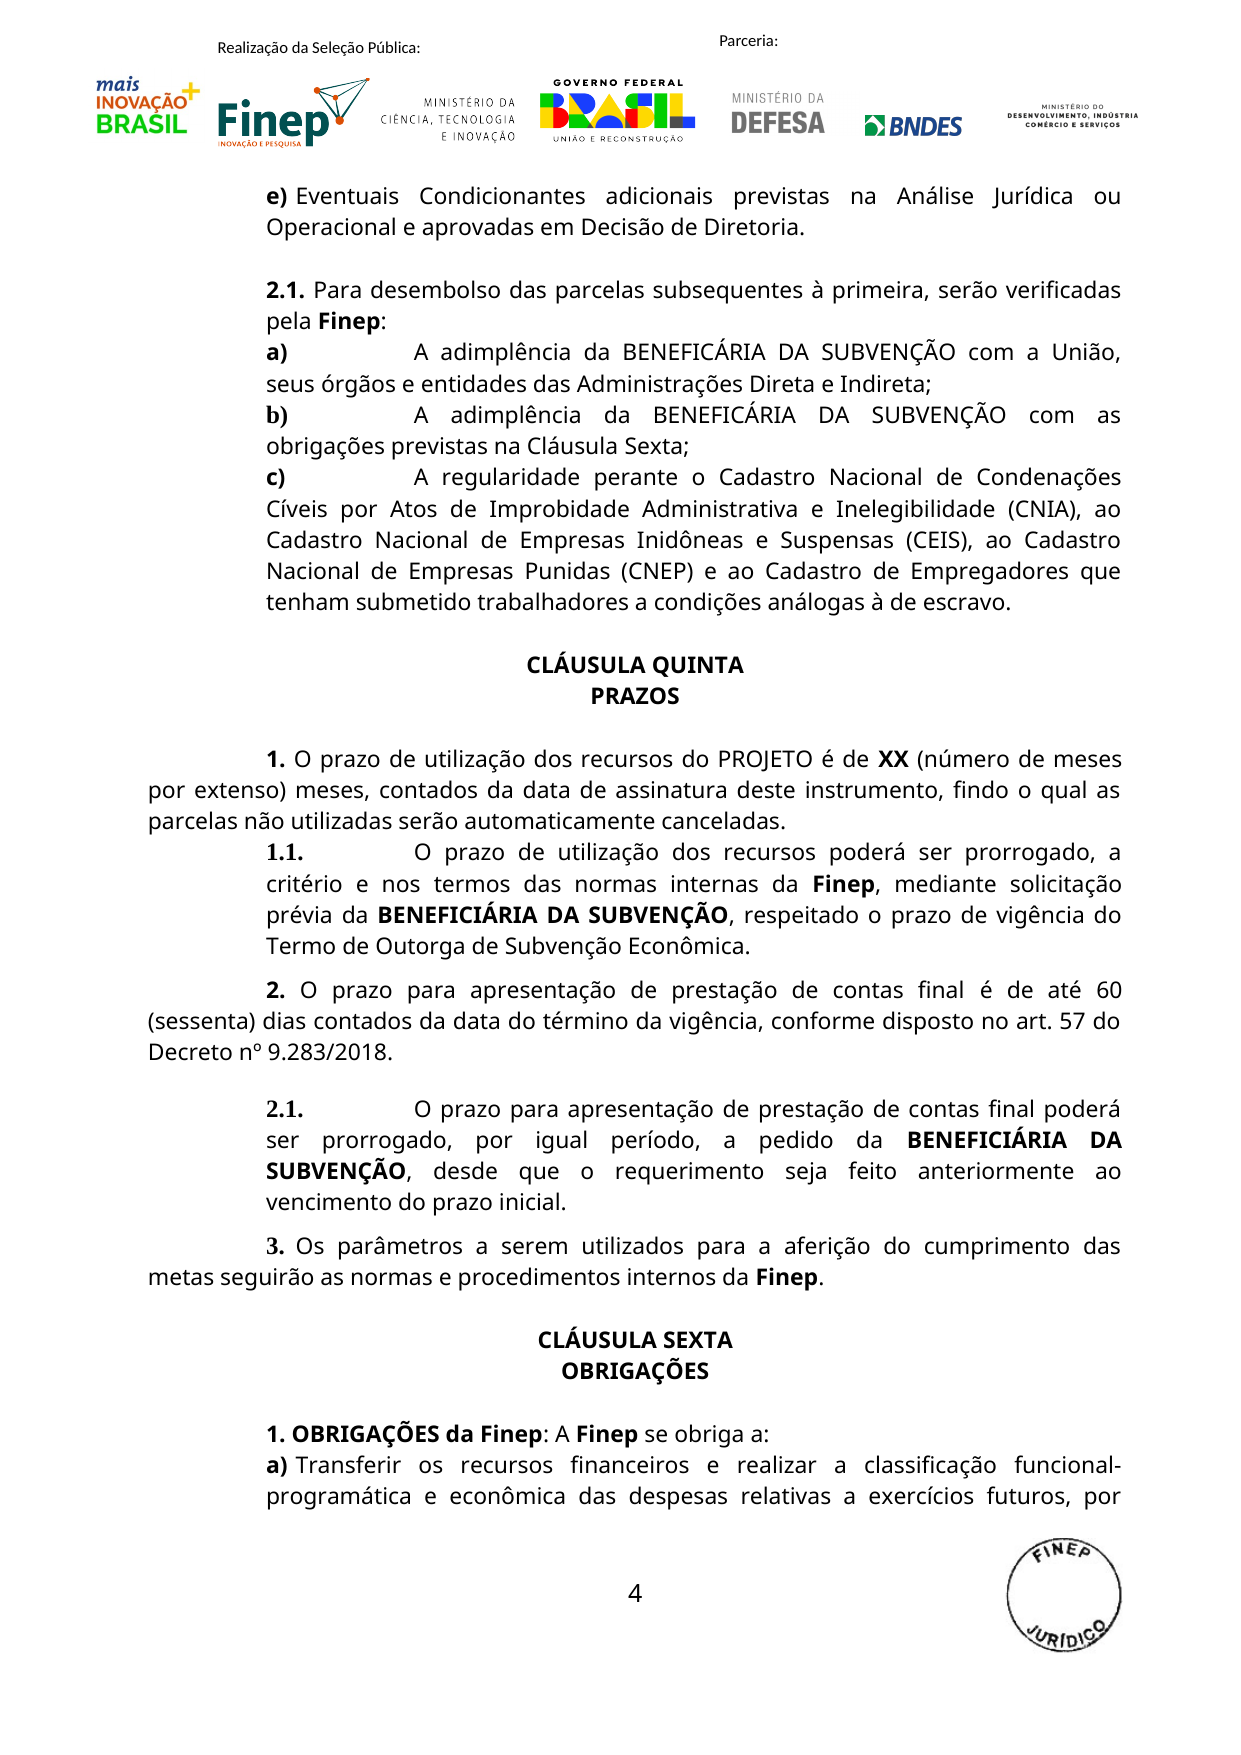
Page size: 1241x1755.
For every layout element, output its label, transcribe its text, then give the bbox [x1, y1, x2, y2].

subtitle 1. OBRIGAÇÕES da Finep: A Finep se obriga a: [148, 1417, 1122, 1449]
text 2.1. Para desembolso das parcelas subsequentes à primeira, serão verificadas pela Finep: [266, 274, 1122, 336]
list A adimplência da BENEFICÁRIA DA SUBVENÇÃO com as obrigações previstas na Cláusula Sexta; [266, 399, 1122, 461]
list A adimplência da BENEFICÁRIA DA SUBVENÇÃO com a União, seus órgãos e entidades das Administrações Direta e Indireta; [266, 336, 1122, 399]
list Transferir os recursos financeiros e realizar a classificação funcional-programática e econômica das despesas relativas a exercícios futuros, por [266, 1449, 1122, 1511]
subtitle CLÁUSULA SEXTA [148, 1324, 1122, 1355]
list Os parâmetros a serem utilizados para a aferição do cumprimento das metas seguirão as normas e procedimentos internos da Finep. [148, 1230, 1122, 1292]
text 1. O prazo de utilização dos recursos do PROJETO é de XX (número de meses por extenso) meses, contados da data de assinatura deste instrumento, findo o qual as parcelas não utilizadas serão automaticamente canceladas. [148, 742, 1122, 836]
subtitle OBRIGAÇÕES [148, 1355, 1122, 1386]
list A regularidade perante o Cadastro Nacional de Condenações Cíveis por Atos de Improbidade Administrativa e Inelegibilidade (CNIA), ao Cadastro Nacional de Empresas Inidôneas e Suspensas (CEIS), ao Cadastro Nacional de Empresas Punidas (CNEP) e ao Cadastro de Empregadores que tenham submetido trabalhadores a condições análogas à de escravo. [266, 461, 1122, 617]
list Eventuais Condicionantes adicionais previstas na Análise Jurídica ou Operacional e aprovadas em Decisão de Diretoria. [266, 180, 1122, 242]
subtitle CLÁUSULA QUINTA [148, 649, 1122, 680]
list O prazo para apresentação de prestação de contas final poderá ser prorrogado, por igual período, a pedido da BENEFICIÁRIA DA SUBVENÇÃO, desde que o requerimento seja feito anteriormente ao vencimento do prazo inicial. [266, 1092, 1122, 1217]
list O prazo de utilização dos recursos poderá ser prorrogado, a critério e nos termos das normas internas da Finep, mediante solicitação prévia da BENEFICIÁRIA DA SUBVENÇÃO, respeitado o prazo de vigência do Termo de Outorga de Subvenção Econômica. [266, 836, 1122, 961]
text 2. O prazo para apresentação de prestação de contas final é de até 60 (sessenta) dias contados da data do término da vigência, conforme disposto no art. 57 do Decreto nº 9.283/2018. [148, 974, 1122, 1067]
subtitle PRAZOS [148, 680, 1122, 711]
